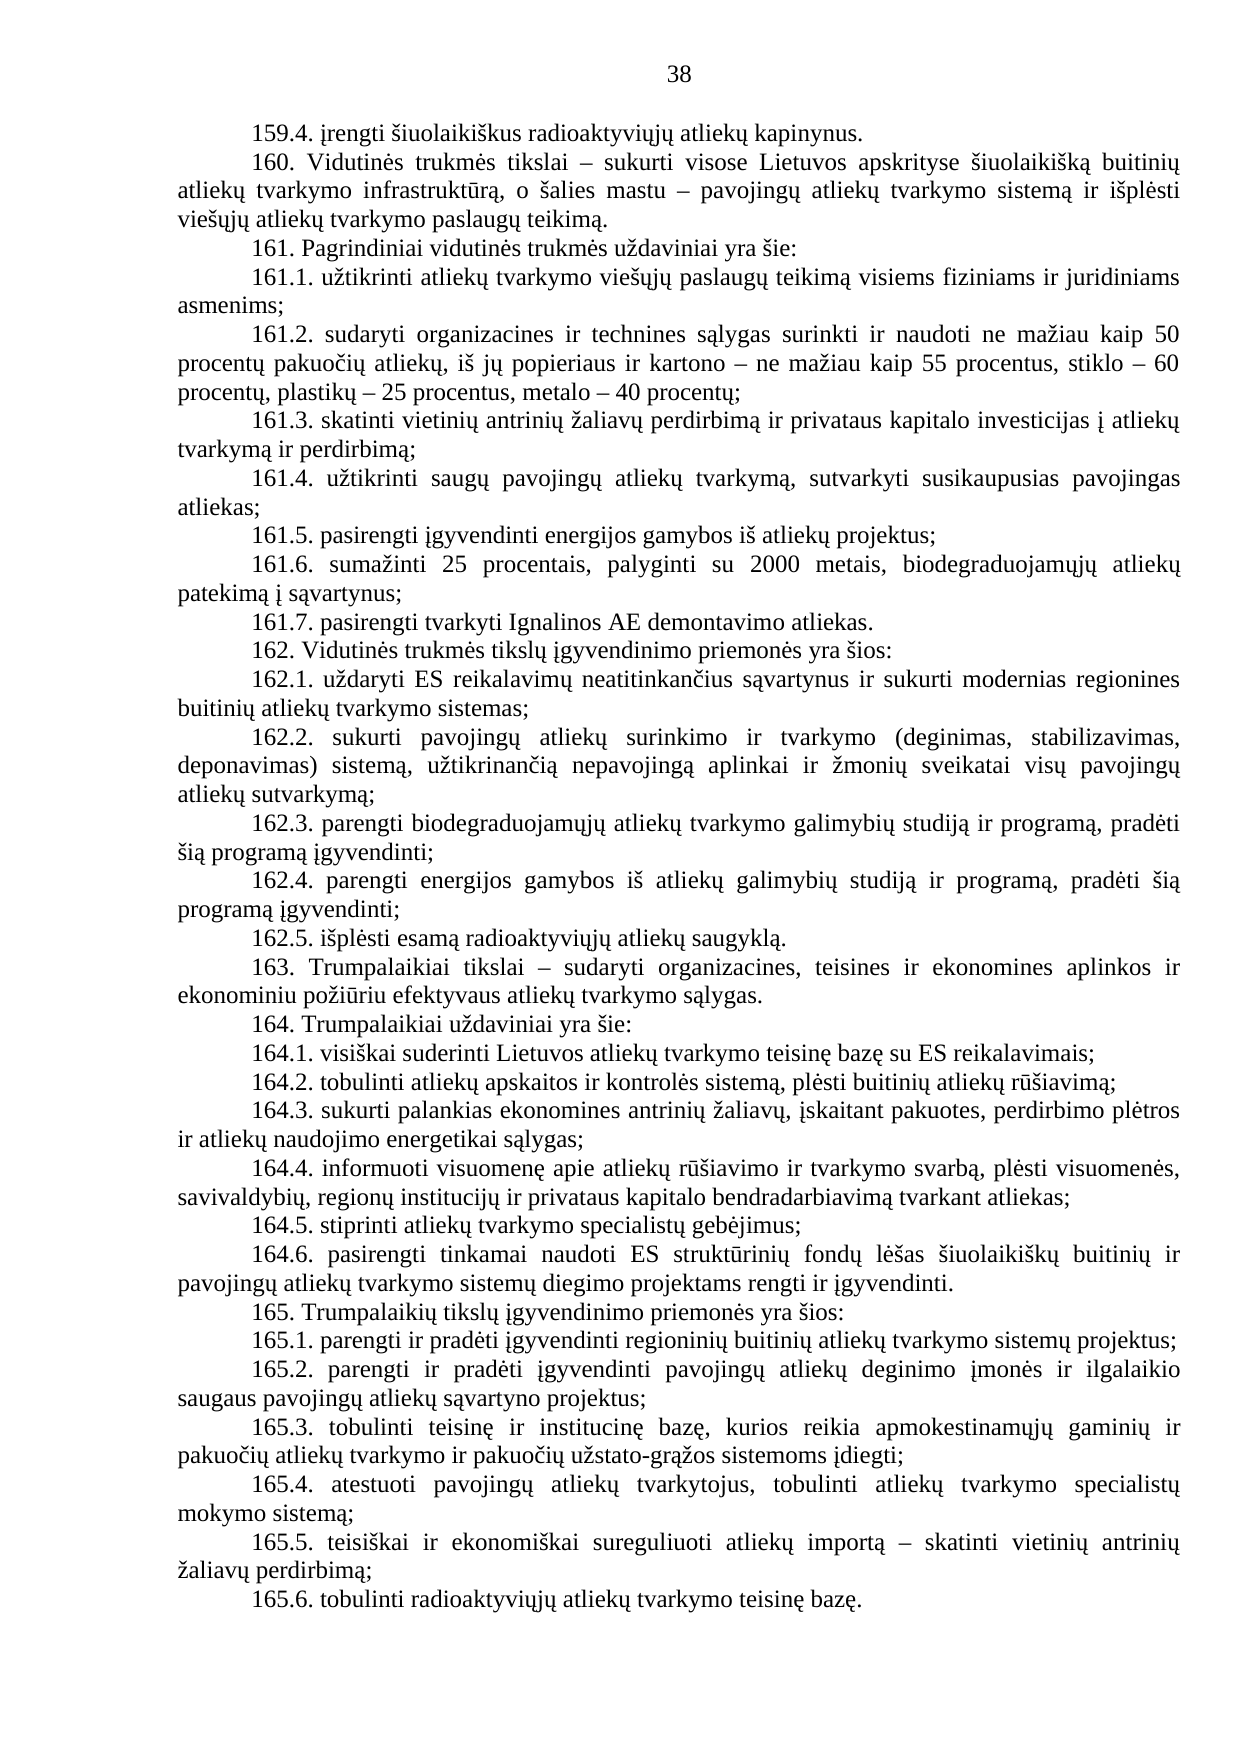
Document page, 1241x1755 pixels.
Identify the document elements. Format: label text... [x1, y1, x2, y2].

text 165.1. parengti ir pradėti įgyvendinti regioninių buitinių atliekų tvarkymo sistemų projektus; [177, 1326, 1181, 1354]
text 164.2. tobulinti atliekų apskaitos ir kontrolės sistemą, plėsti buitinių atliekų rūšiavimą; [177, 1067, 1181, 1096]
text 165.2. parengti ir pradėti įgyvendinti pavojingų atliekų deginimo įmonės ir ilgalaikio saugaus pavojingų atliekų sąvartyno projektus; [177, 1354, 1181, 1412]
text 161.7. pasirengti tvarkyti Ignalinos AE demontavimo atliekas. [177, 607, 1181, 636]
text 161.1. užtikrinti atliekų tvarkymo viešųjų paslaugų teikimą visiems fiziniams ir juridiniams asmenims; [177, 262, 1181, 319]
text 161.3. skatinti vietinių antrinių žaliavų perdirbimą ir privataus kapitalo investicijas į atliekų tvarkymą ir perdirbimą; [177, 406, 1181, 463]
text 165.4. atestuoti pavojingų atliekų tvarkytojus, tobulinti atliekų tvarkymo specialistų mokymo sistemą; [177, 1469, 1181, 1527]
text 165. Trumpalaikių tikslų įgyvendinimo priemonės yra šios: [177, 1297, 1181, 1326]
text 162.1. uždaryti ES reikalavimų neatitinkančius sąvartynus ir sukurti modernias regionines buitinių atliekų tvarkymo sistemas; [177, 664, 1181, 722]
text 164. Trumpalaikiai uždaviniai yra šie: [177, 1009, 1181, 1038]
text 159.4. įrengti šiuolaikiškus radioaktyviųjų atliekų kapinynus. [177, 118, 1181, 147]
text 161.2. sudaryti organizacines ir technines sąlygas surinkti ir naudoti ne mažiau kaip 50 procentų pakuočių atliekų, iš jų popieriaus ir kartono – ne mažiau kaip 55 procentus, stiklo – 60 procentų, plastikų – 25 procentus, metalo – 40 procentų; [177, 319, 1181, 406]
text 163. Trumpalaikiai tikslai – sudaryti organizacines, teisines ir ekonomines aplinkos ir ekonominiu požiūriu efektyvaus atliekų tvarkymo sąlygas. [177, 952, 1181, 1009]
text 162.5. išplėsti esamą radioaktyviųjų atliekų saugyklą. [177, 923, 1181, 952]
text 160. Vidutinės trukmės tikslai – sukurti visose Lietuvos apskrityse šiuolaikišką buitinių atliekų tvarkymo infrastruktūrą, o šalies mastu – pavojingų atliekų tvarkymo sistemą ir išplėsti viešųjų atliekų tvarkymo paslaugų teikimą. [177, 147, 1181, 233]
text 164.4. informuoti visuomenę apie atliekų rūšiavimo ir tvarkymo svarbą, plėsti visuomenės, savivaldybių, regionų institucijų ir privataus kapitalo bendradarbiavimą tvarkant atliekas; [177, 1153, 1181, 1211]
text 162.3. parengti biodegraduojamųjų atliekų tvarkymo galimybių studiją ir programą, pradėti šią programą įgyvendinti; [177, 808, 1181, 866]
text 164.5. stiprinti atliekų tvarkymo specialistų gebėjimus; [177, 1211, 1181, 1239]
text 161.6. sumažinti 25 procentais, palyginti su 2000 metais, biodegraduojamųjų atliekų patekimą į sąvartynus; [177, 549, 1181, 607]
text 165.3. tobulinti teisinę ir institucinę bazę, kurios reikia apmokestinamųjų gaminių ir pakuočių atliekų tvarkymo ir pakuočių užstato-grąžos sistemoms įdiegti; [177, 1412, 1181, 1469]
text 161.5. pasirengti įgyvendinti energijos gamybos iš atliekų projektus; [177, 521, 1181, 549]
text 162.4. parengti energijos gamybos iš atliekų galimybių studiją ir programą, pradėti šią programą įgyvendinti; [177, 866, 1181, 923]
text 161.4. užtikrinti saugų pavojingų atliekų tvarkymą, sutvarkyti susikaupusias pavojingas atliekas; [177, 463, 1181, 521]
text 164.6. pasirengti tinkamai naudoti ES struktūrinių fondų lėšas šiuolaikiškų buitinių ir pavojingų atliekų tvarkymo sistemų diegimo projektams rengti ir įgyvendinti. [177, 1239, 1181, 1297]
text 164.3. sukurti palankias ekonomines antrinių žaliavų, įskaitant pakuotes, perdirbimo plėtros ir atliekų naudojimo energetikai sąlygas; [177, 1096, 1181, 1153]
text 161. Pagrindiniai vidutinės trukmės uždaviniai yra šie: [177, 233, 1181, 262]
text 165.6. tobulinti radioaktyviųjų atliekų tvarkymo teisinę bazę. [177, 1584, 1181, 1613]
text 165.5. teisiškai ir ekonomiškai sureguliuoti atliekų importą – skatinti vietinių antrinių žaliavų perdirbimą; [177, 1527, 1181, 1584]
text 162. Vidutinės trukmės tikslų įgyvendinimo priemonės yra šios: [177, 636, 1181, 664]
text 162.2. sukurti pavojingų atliekų surinkimo ir tvarkymo (deginimas, stabilizavimas, deponavimas) sistemą, užtikrinančią nepavojingą aplinkai ir žmonių sveikatai visų pavojingų atliekų sutvarkymą; [177, 722, 1181, 808]
text 164.1. visiškai suderinti Lietuvos atliekų tvarkymo teisinę bazę su ES reikalavimais; [177, 1038, 1181, 1067]
